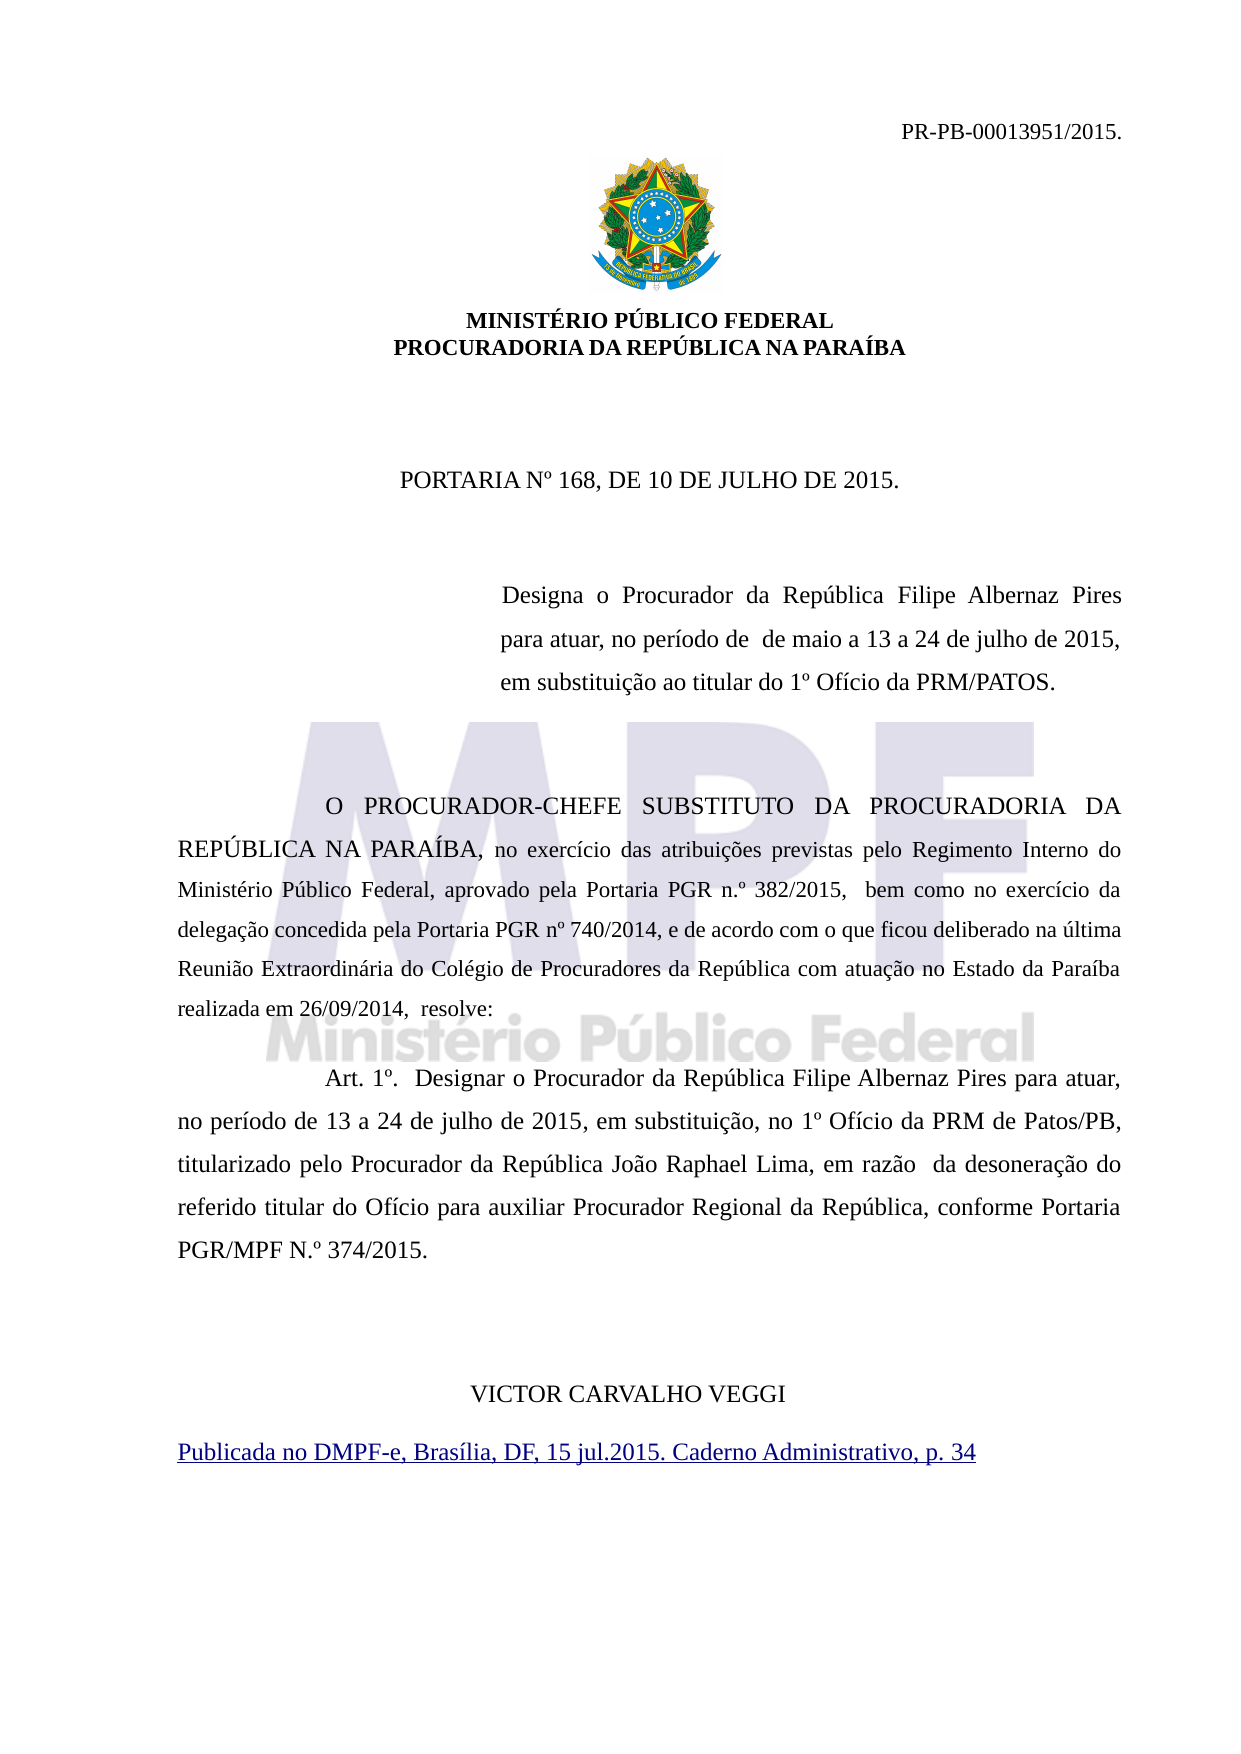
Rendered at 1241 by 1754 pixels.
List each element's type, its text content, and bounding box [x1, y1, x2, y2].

text Art. 1º. Designar o Procurador da República Filipe Albernaz Pires para atuar, no período de 13 a 24 de julho de 2015, em substituição, no 1º Ofício da PRM de Patos/PB, titularizado pelo Procurador da República João Raphael Lima, em razão da desoneração do referido titular do Ofício para auxiliar Procurador Regional da República, conforme Portaria PGR/MPF N.º 374/2015. [177, 1063, 1122, 1264]
text Designa o Procurador da República Filipe Albernaz Pires para atuar, no período de de maio a 13 a 24 de julho de 2015, em substituição ao titular do 1º Ofício da PRM/PATOS. [500, 581, 1122, 696]
text VICTOR CARVALHO VEGGI [177, 1379, 1122, 1408]
picture [587, 155, 726, 294]
text Publicada no DMPF-e, Brasília, DF, 15 jul.2015. Caderno Administrativo, p. 34 [177, 1437, 1122, 1466]
text O PROCURADOR-CHEFE SUBSTITUTO DA PROCURADORIA DA REPÚBLICA NA PARAÍBA, no exercício das atribuições previstas pelo Regimento Interno do Ministério Público Federal, aprovado pela Portaria PGR n.º 382/2015, bem como no exercício da delegação concedida pela Portaria PGR nº 740/2014, e de acordo com o que ficou deliberado na última Reunião Extraordinária do Colégio de Procuradores da República com atuação no Estado da Paraíba realizada em 26/09/2014, resolve: [177, 791, 1122, 1021]
text PORTARIA Nº 168, DE 10 DE JULHO DE 2015. [177, 466, 1122, 494]
text PROCURADORIA DA REPÚBLICA NA PARAÍBA [177, 334, 1122, 360]
picture [266, 722, 1034, 791]
text PR-PB-00013951/2015. [177, 118, 1122, 144]
text MINISTÉRIO PÚBLICO FEDERAL [177, 307, 1122, 334]
picture [266, 1021, 1034, 1062]
